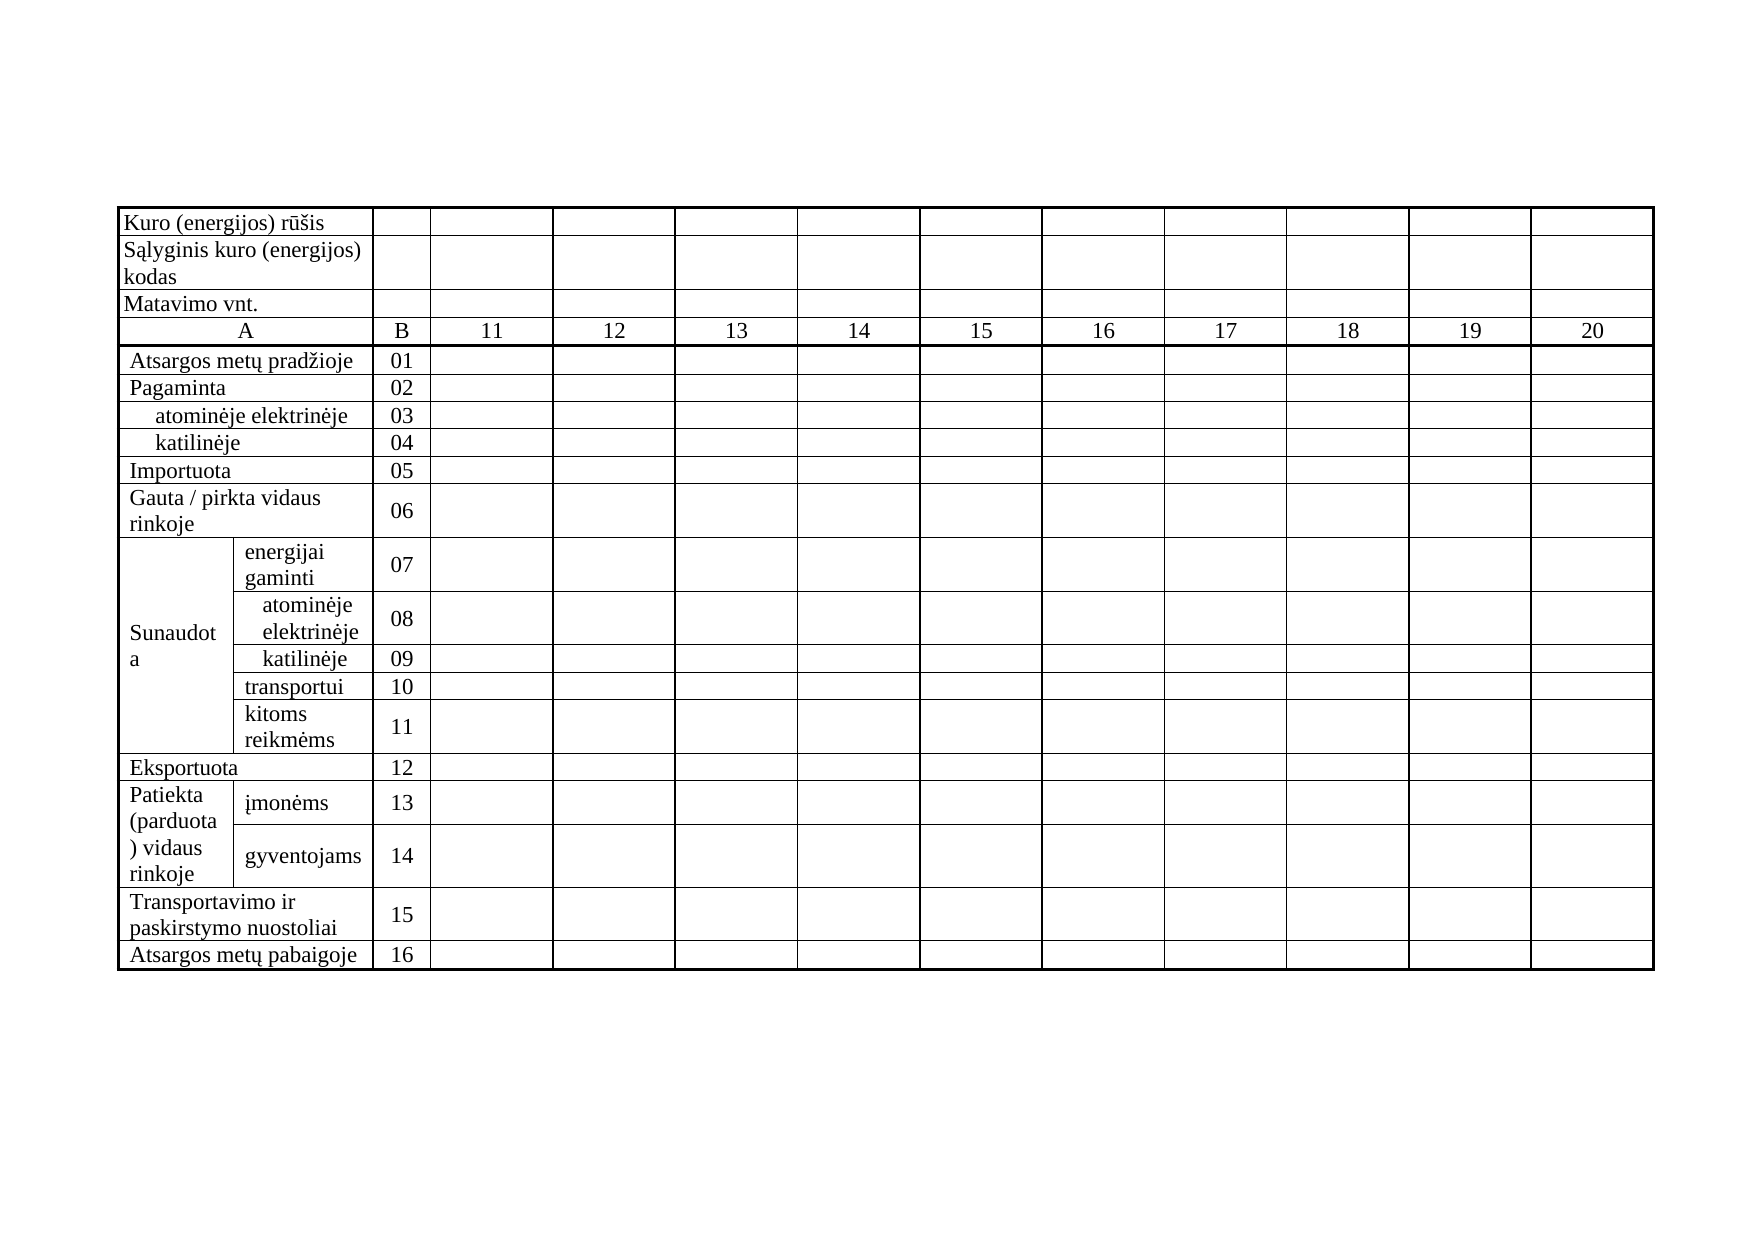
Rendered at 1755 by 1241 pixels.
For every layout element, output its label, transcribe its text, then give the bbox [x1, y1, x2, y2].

table_cell [431, 781, 552, 824]
table_cell [431, 645, 552, 672]
table_cell [1410, 673, 1530, 699]
table_cell [1165, 825, 1286, 887]
table_cell [921, 236, 1041, 289]
table_cell [1043, 538, 1164, 591]
table_cell [554, 538, 674, 591]
table_cell [921, 290, 1041, 317]
table_cell [921, 429, 1041, 456]
table_cell [1287, 888, 1408, 940]
table_header Kuro (energijos) rūšis [120, 209, 372, 235]
table_cell [1043, 592, 1164, 644]
table_cell [1165, 375, 1286, 401]
table_cell 11 [374, 700, 430, 753]
table_cell [1287, 347, 1408, 373]
table_cell [921, 457, 1041, 483]
table_cell [554, 592, 674, 644]
table_cell 04 [374, 429, 430, 456]
table_cell [431, 592, 552, 644]
table_cell [1287, 290, 1408, 317]
table_cell [1165, 941, 1286, 968]
table_cell [798, 290, 919, 317]
table_cell 03 [374, 402, 430, 428]
table_cell [431, 457, 552, 483]
table_cell [374, 236, 430, 289]
table_cell A [120, 318, 372, 344]
table_cell [1043, 375, 1164, 401]
table_cell [676, 484, 797, 537]
table_cell 11 [431, 318, 552, 344]
table_cell atominėje elektrinėje [234, 592, 372, 644]
table_cell [798, 375, 919, 401]
table_cell [1410, 888, 1530, 940]
table_cell [1532, 592, 1652, 644]
table_cell [554, 290, 674, 317]
table_cell [1532, 888, 1652, 940]
table_cell [1287, 754, 1408, 780]
table_header [1532, 209, 1652, 235]
table_cell 06 [374, 484, 430, 537]
table_cell [1043, 290, 1164, 317]
table_cell energijai gaminti [234, 538, 372, 591]
table_cell [1287, 457, 1408, 483]
table_cell [798, 941, 919, 968]
table_cell Pagaminta [120, 375, 372, 401]
table_cell [554, 236, 674, 289]
table_cell [1287, 700, 1408, 753]
table_cell [676, 700, 797, 753]
table_cell [676, 888, 797, 940]
table_cell 14 [798, 318, 919, 344]
table_cell [1165, 484, 1286, 537]
table_cell [554, 781, 674, 824]
table_cell [921, 592, 1041, 644]
table_cell [1410, 592, 1530, 644]
table_cell [798, 236, 919, 289]
table_cell [1532, 484, 1652, 537]
table_cell [1410, 347, 1530, 373]
table_cell [1043, 781, 1164, 824]
table_cell [554, 429, 674, 456]
table_cell [1410, 941, 1530, 968]
table_cell [1165, 236, 1286, 289]
table_cell [798, 754, 919, 780]
table_cell [1165, 402, 1286, 428]
table_cell [1287, 538, 1408, 591]
table_cell [554, 673, 674, 699]
table_cell [798, 673, 919, 699]
table_cell [431, 673, 552, 699]
table_cell [554, 941, 674, 968]
table_cell [921, 538, 1041, 591]
table_cell Atsargos metų pradžioje [120, 347, 372, 373]
table_cell [431, 290, 552, 317]
table_cell [1165, 754, 1286, 780]
table_cell [921, 375, 1041, 401]
table_cell [676, 290, 797, 317]
table_cell [1165, 673, 1286, 699]
table_cell [554, 484, 674, 537]
table_cell [1043, 457, 1164, 483]
table_cell [431, 888, 552, 940]
table_cell [1165, 290, 1286, 317]
table_cell [676, 825, 797, 887]
table_cell [1410, 700, 1530, 753]
table_cell 12 [554, 318, 674, 344]
table_cell [1043, 825, 1164, 887]
table_cell 12 [374, 754, 430, 780]
table_cell [431, 754, 552, 780]
table_cell [554, 402, 674, 428]
table_cell [921, 781, 1041, 824]
table_cell [1165, 592, 1286, 644]
table_cell [921, 347, 1041, 373]
table_cell [1410, 538, 1530, 591]
table_cell [676, 645, 797, 672]
table_cell 07 [374, 538, 430, 591]
table_cell [431, 700, 552, 753]
table_cell Matavimo vnt. [120, 290, 372, 317]
table_cell [1532, 538, 1652, 591]
table_cell kitoms reikmėms [234, 700, 372, 753]
table_cell [798, 888, 919, 940]
table_cell [921, 700, 1041, 753]
table_cell [554, 347, 674, 373]
table_cell [1287, 825, 1408, 887]
table_cell [1043, 673, 1164, 699]
table_cell [1532, 402, 1652, 428]
table_header [1410, 209, 1530, 235]
table_cell [676, 429, 797, 456]
table_cell katilinėje [234, 645, 372, 672]
table_cell [1532, 781, 1652, 824]
table_cell [1410, 236, 1530, 289]
table_cell [1043, 347, 1164, 373]
table_cell katilinėje [120, 429, 372, 456]
table_header [921, 209, 1041, 235]
table_cell [1043, 429, 1164, 456]
table_cell Patiekta (parduota) vidaus rinkoje [120, 781, 233, 887]
table_cell [676, 941, 797, 968]
table_cell 16 [1043, 318, 1164, 344]
table_cell [921, 941, 1041, 968]
table_cell [1410, 402, 1530, 428]
table_cell [676, 673, 797, 699]
table_cell 16 [374, 941, 430, 968]
table_cell [676, 754, 797, 780]
table_header [1043, 209, 1164, 235]
table_cell [1165, 457, 1286, 483]
table_cell [798, 700, 919, 753]
table_header [1165, 209, 1286, 235]
table_cell [798, 402, 919, 428]
table_cell [554, 888, 674, 940]
table_cell [1532, 754, 1652, 780]
table_cell [1165, 888, 1286, 940]
table_header [676, 209, 797, 235]
table_cell [1165, 781, 1286, 824]
table_cell Sunaudota [120, 538, 233, 753]
table_cell [1532, 290, 1652, 317]
table_cell [1532, 673, 1652, 699]
table_cell [1043, 484, 1164, 537]
table_cell [921, 888, 1041, 940]
table_cell [554, 645, 674, 672]
table_cell gyventojams [234, 825, 372, 887]
table_cell 15 [921, 318, 1041, 344]
table_cell [554, 825, 674, 887]
table_cell 17 [1165, 318, 1286, 344]
table_cell [798, 457, 919, 483]
table_cell [1043, 941, 1164, 968]
table_cell 13 [374, 781, 430, 824]
table_cell [554, 754, 674, 780]
table_cell [1287, 673, 1408, 699]
table_cell [798, 347, 919, 373]
table_cell [1532, 429, 1652, 456]
table_cell [1532, 645, 1652, 672]
table_cell [1165, 645, 1286, 672]
table_cell [1043, 402, 1164, 428]
table_cell [431, 484, 552, 537]
table_cell [921, 645, 1041, 672]
table_cell [1410, 429, 1530, 456]
table_cell [1165, 538, 1286, 591]
table_cell [554, 457, 674, 483]
table_cell [1287, 645, 1408, 672]
table_cell [676, 538, 797, 591]
table_cell įmonėms [234, 781, 372, 824]
table_cell [1043, 236, 1164, 289]
table_header [554, 209, 674, 235]
table_cell 20 [1532, 318, 1652, 344]
table_cell [676, 781, 797, 824]
table_cell [1287, 402, 1408, 428]
table_cell [798, 538, 919, 591]
table_cell [431, 402, 552, 428]
table_header [798, 209, 919, 235]
table_cell [1410, 825, 1530, 887]
table_cell [676, 402, 797, 428]
table_cell [1287, 375, 1408, 401]
table_cell [921, 825, 1041, 887]
table_cell [431, 429, 552, 456]
table_cell [798, 429, 919, 456]
table_cell [1287, 484, 1408, 537]
table_cell [798, 592, 919, 644]
table_cell [921, 402, 1041, 428]
table_cell 15 [374, 888, 430, 940]
table_cell [1532, 700, 1652, 753]
table_cell [1532, 825, 1652, 887]
table_cell [921, 484, 1041, 537]
table_cell [1165, 347, 1286, 373]
table_cell 19 [1410, 318, 1530, 344]
table_cell 09 [374, 645, 430, 672]
table_cell [1532, 347, 1652, 373]
table_header [1287, 209, 1408, 235]
table_cell [1532, 941, 1652, 968]
table_header [431, 209, 552, 235]
table_header [374, 209, 430, 235]
table_cell [676, 457, 797, 483]
table_cell [1410, 457, 1530, 483]
table_cell 01 [374, 347, 430, 373]
table_cell [798, 825, 919, 887]
table_cell eksportuota [120, 754, 372, 780]
table_cell 02 [374, 375, 430, 401]
table_cell [798, 484, 919, 537]
table_cell [921, 673, 1041, 699]
table_cell [1165, 700, 1286, 753]
table_cell 18 [1287, 318, 1408, 344]
table_cell [1287, 781, 1408, 824]
table_cell [374, 290, 430, 317]
table_cell [1532, 457, 1652, 483]
table_cell [1043, 754, 1164, 780]
table_cell 05 [374, 457, 430, 483]
table_cell [1532, 375, 1652, 401]
table_cell atominėje elektrinėje [120, 402, 372, 428]
table_cell 08 [374, 592, 430, 644]
table_cell Importuota [120, 457, 372, 483]
table_cell [676, 592, 797, 644]
table_cell 13 [676, 318, 797, 344]
table_cell [1410, 645, 1530, 672]
table_cell [554, 700, 674, 753]
table_cell [798, 781, 919, 824]
table_cell Gauta / pirkta vidaus rinkoje [120, 484, 372, 537]
table_cell [1287, 236, 1408, 289]
table_cell [431, 825, 552, 887]
table_cell 10 [374, 673, 430, 699]
table_cell Atsargos metų pabaigoje [120, 941, 372, 968]
table_cell [1043, 700, 1164, 753]
table_cell [1165, 429, 1286, 456]
table_cell [798, 645, 919, 672]
table_cell Sąlyginis kuro (energijos) kodas [120, 236, 372, 289]
table_cell [1043, 888, 1164, 940]
table_cell [676, 375, 797, 401]
table_cell [921, 754, 1041, 780]
table_cell [1287, 592, 1408, 644]
table_cell [1287, 429, 1408, 456]
table_cell [431, 375, 552, 401]
table_cell [1410, 754, 1530, 780]
table_cell 14 [374, 825, 430, 887]
table_cell [431, 236, 552, 289]
table_cell [554, 375, 674, 401]
table_cell [1410, 290, 1530, 317]
table_cell [1410, 484, 1530, 537]
table_cell transportui [234, 673, 372, 699]
table_cell B [374, 318, 430, 344]
table_cell [1532, 236, 1652, 289]
table_cell Transportavimo ir paskirstymo nuostoliai [120, 888, 372, 940]
table_cell [1043, 645, 1164, 672]
table_cell [676, 236, 797, 289]
table_cell [431, 941, 552, 968]
table_cell [431, 538, 552, 591]
table_cell [676, 347, 797, 373]
table_cell [1287, 941, 1408, 968]
table_cell [431, 347, 552, 373]
table_cell [1410, 375, 1530, 401]
table_cell [1410, 781, 1530, 824]
